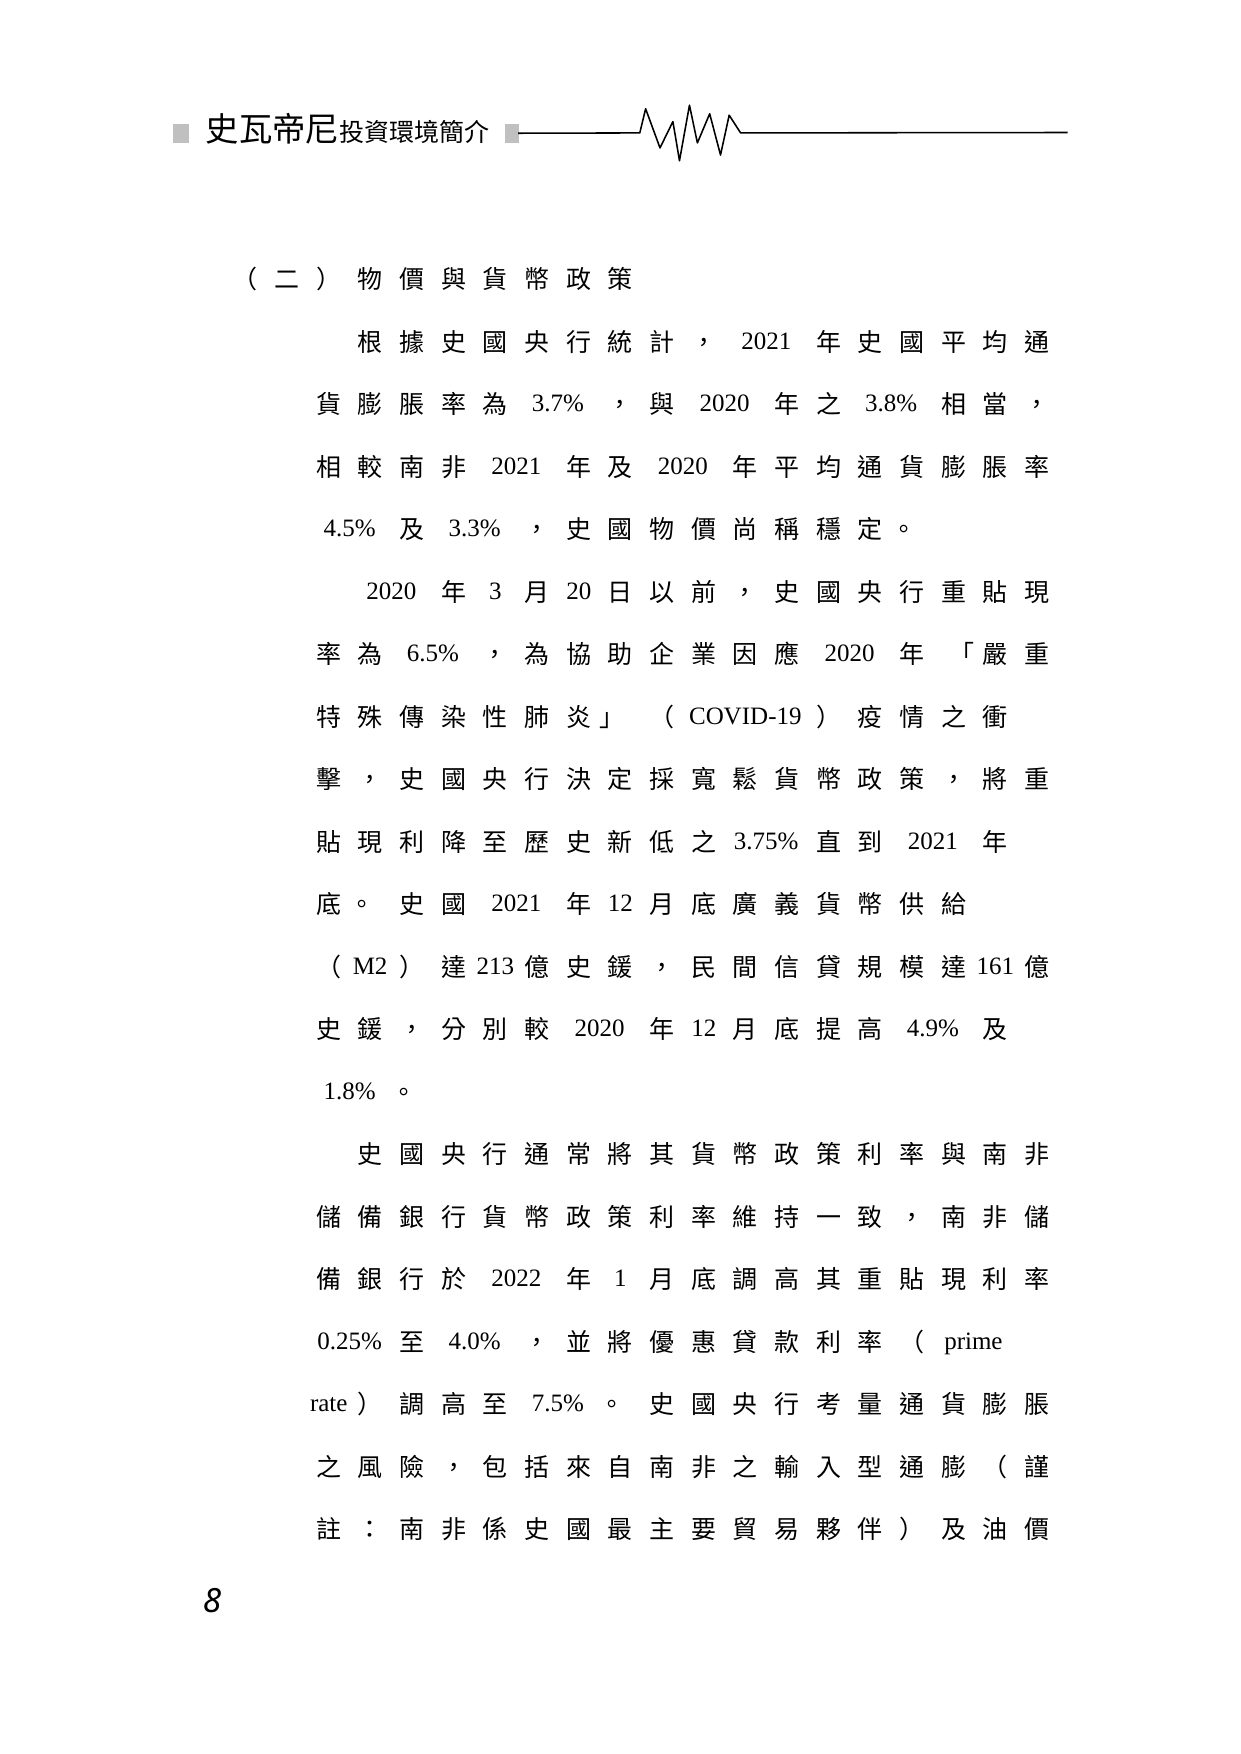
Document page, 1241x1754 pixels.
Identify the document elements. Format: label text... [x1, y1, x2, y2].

text 2020年3月20日以前，史國央行重貼現率為6.5%，為協助企業因應2020年「嚴重特殊傳染性肺炎」（COVID-19）疫情之衝擊，史國央行決定採寬鬆貨幣政策，將重貼現利降至歷史新低之3.75%直到2021年底。史國2021年12月底廣義貨幣供給（M2）達213億史鍰，民間信貸規模達161億史鍰，分別較2020年12月底提高4.9%及1.8%。 [281, 549, 1058, 1111]
text 史國央行通常將其貨幣政策利率與南非儲備銀行貨幣政策利率維持一致，南非儲備銀行於2022年1月底調高其重貼現利率0.25%至4.0%，並將優惠貸款利率（prime rate）調高至7.5%。史國央行考量通貨膨脹之風險，包括來自南非之輸入型通膨（謹註：南非係史國最主要貿易夥伴）及油價 [281, 1111, 1058, 1549]
text （二）物價與貨幣政策 [207, 236, 1058, 299]
text 根據史國央行統計，2021年史國平均通貨膨脹率為3.7%，與2020年之3.8%相當，相較南非2021年及2020年平均通貨膨脹率4.5%及3.3%，史國物價尚稱穩定。 [281, 299, 1058, 549]
